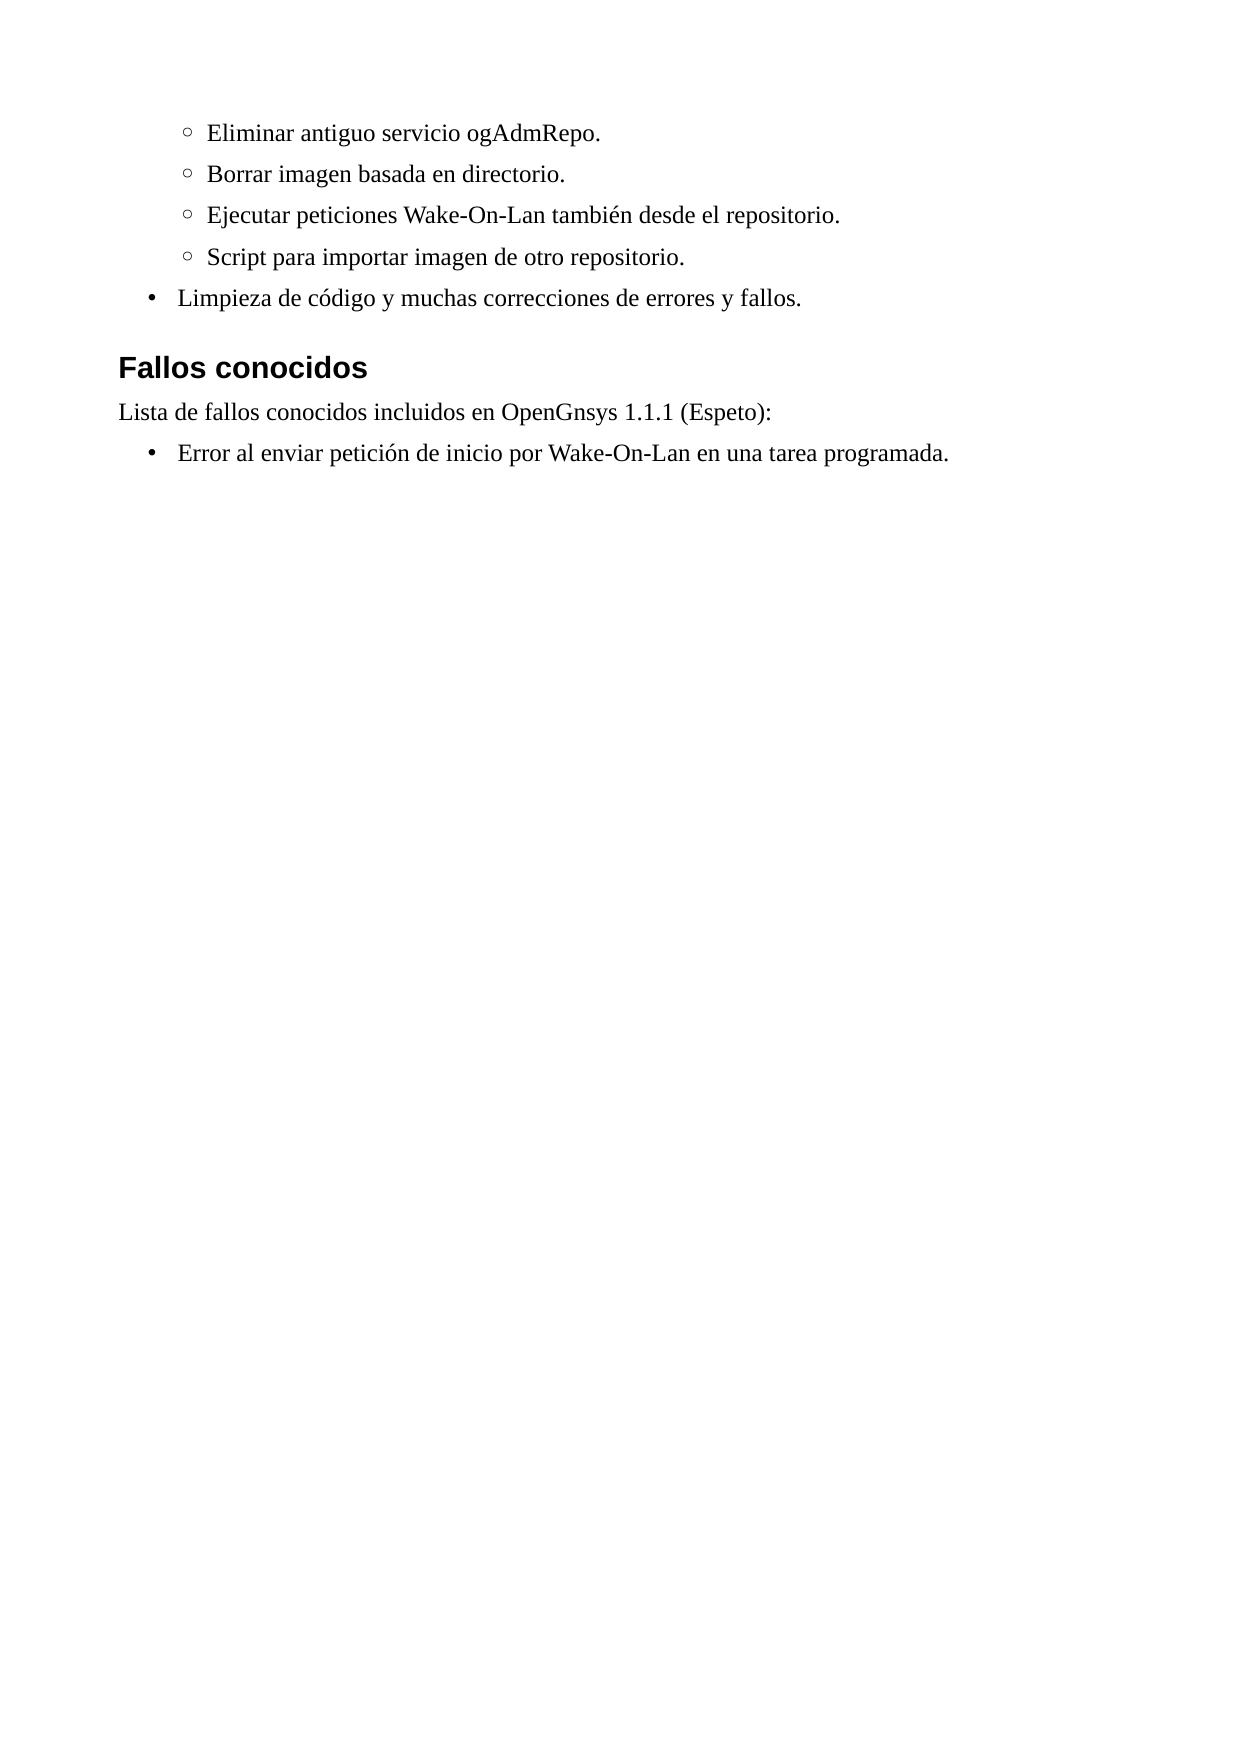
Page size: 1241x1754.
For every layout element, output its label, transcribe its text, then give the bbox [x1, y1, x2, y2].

list Error al enviar petición de inicio por Wake-On-Lan en una tarea programada. [148, 438, 1122, 467]
list Script para importar imagen de otro repositorio. [177, 242, 1122, 271]
list Ejecutar peticiones Wake-On-Lan también desde el repositorio. [177, 201, 1122, 229]
list Borrar imagen basada en directorio. [177, 159, 1122, 188]
subtitle Fallos conocidos [118, 349, 1122, 385]
text Lista de fallos conocidos incluidos en OpenGnsys 1.1.1 (Espeto): [118, 397, 1122, 426]
list Eliminar antiguo servicio ogAdmRepo. [177, 118, 1122, 147]
list Limpieza de código y muchas correcciones de errores y fallos. [148, 283, 1122, 312]
